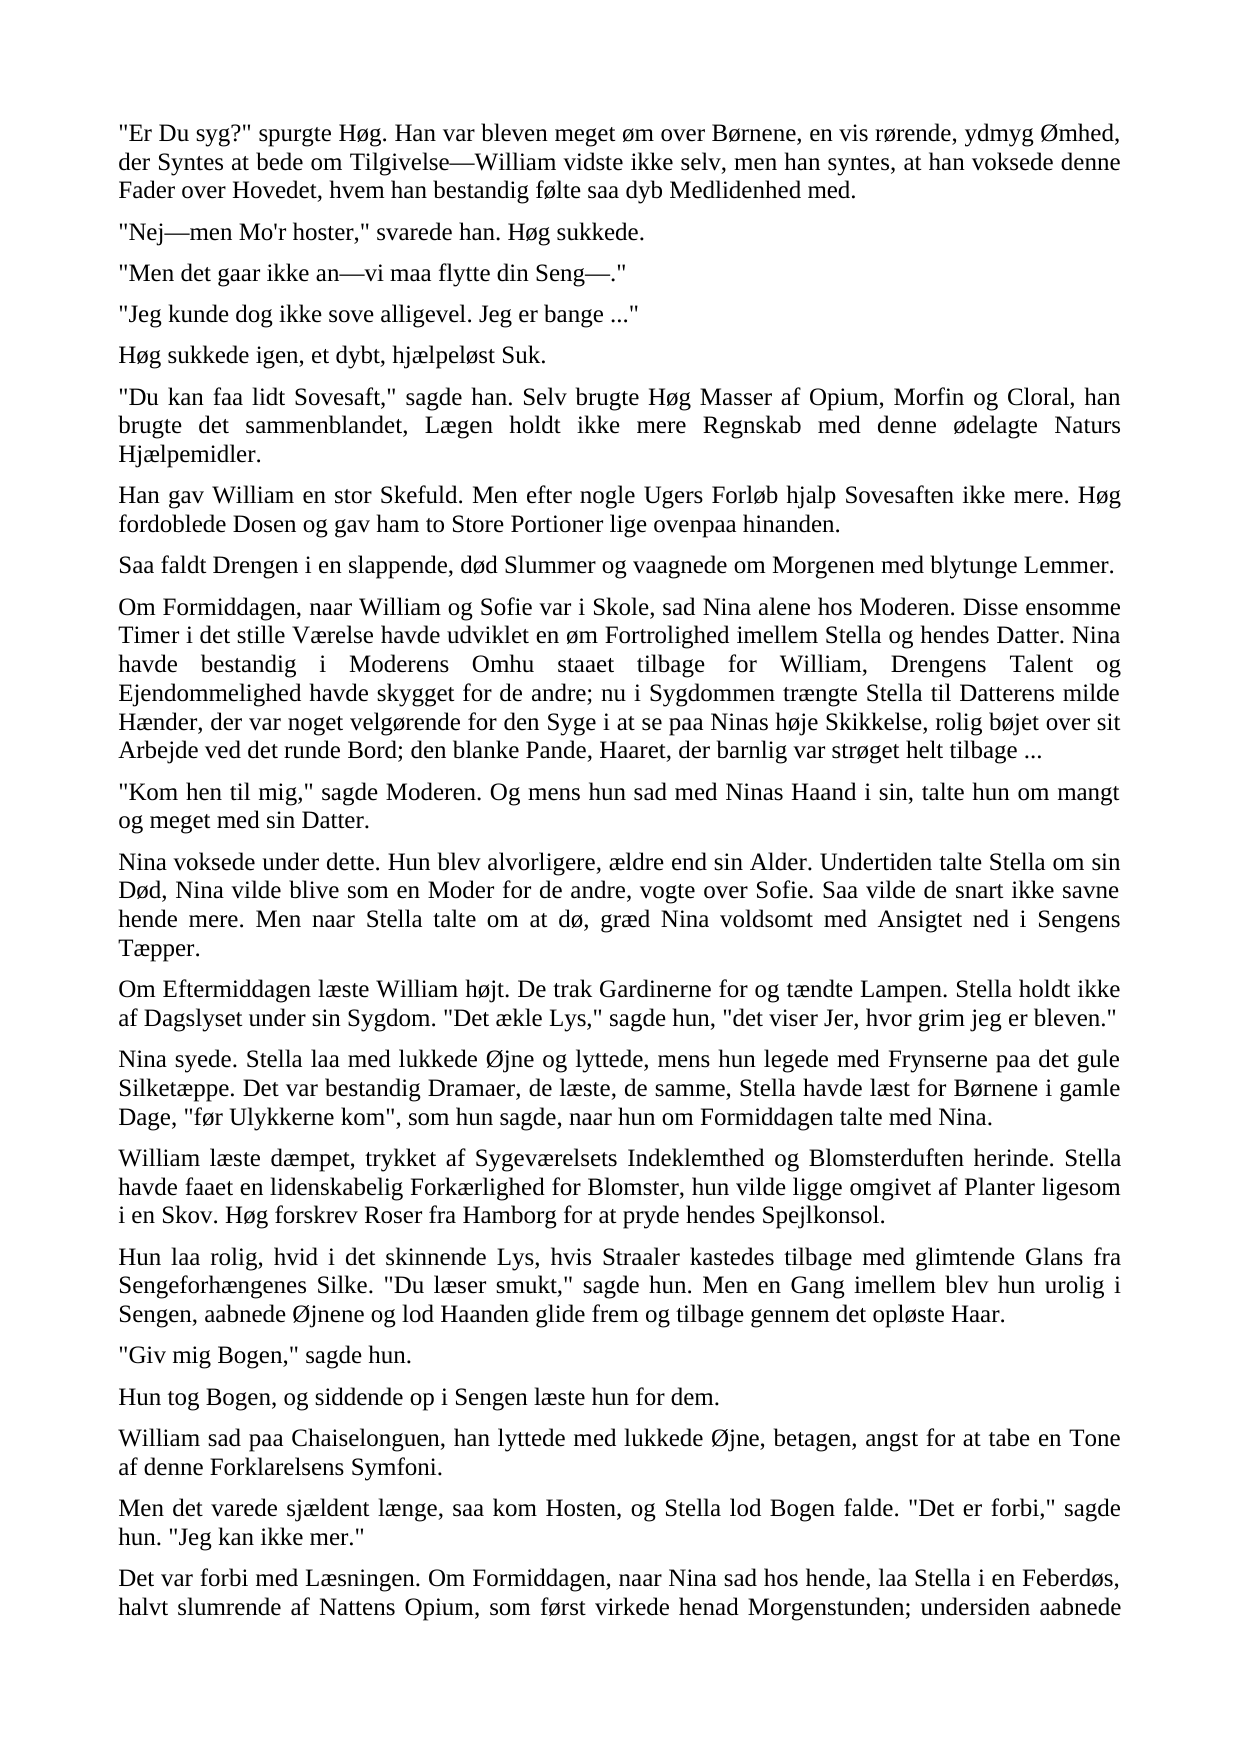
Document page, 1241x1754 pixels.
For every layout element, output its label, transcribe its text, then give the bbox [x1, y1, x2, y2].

text Nina voksede under dette. Hun blev alvorligere, ældre end sin Alder. Undertiden talte Stella om sin Død, Nina vilde blive som en Moder for de andre, vogte over Sofie. Saa vilde de snart ikke savne hende mere. Men naar Stella talte om at dø, græd Nina voldsomt med Ansigtet ned i Sengens Tæpper. [118, 847, 1122, 962]
text Om Formiddagen, naar William og Sofie var i Skole, sad Nina alene hos Moderen. Disse ensomme Timer i det stille Værelse havde udviklet en øm Fortrolighed imellem Stella og hendes Datter. Nina havde bestandig i Moderens Omhu staaet tilbage for William, Drengens Talent og Ejendommelighed havde skygget for de andre; nu i Sygdommen trængte Stella til Datterens milde Hænder, der var noget velgørende for den Syge i at se paa Ninas høje Skikkelse, rolig bøjet over sit Arbejde ved det runde Bord; den blanke Pande, Haaret, der barnlig var strøget helt tilbage ... [118, 592, 1122, 764]
text "Kom hen til mig," sagde Moderen. Og mens hun sad med Ninas Haand i sin, talte hun om mangt og meget med sin Datter. [118, 777, 1122, 834]
text Han gav William en stor Skefuld. Men efter nogle Ugers Forløb hjalp Sovesaften ikke mere. Høg fordoblede Dosen og gav ham to Store Portioner lige ovenpaa hinanden. [118, 481, 1122, 538]
text Men det varede sjældent længe, saa kom Hosten, og Stella lod Bogen falde. "Det er forbi," sagde hun. "Jeg kan ikke mer." [118, 1493, 1122, 1551]
text William læste dæmpet, trykket af Sygeværelsets Indeklemthed og Blomsterduften herinde. Stella havde faaet en lidenskabelig Forkærlighed for Blomster, hun vilde ligge omgivet af Planter ligesom i en Skov. Høg forskrev Roser fra Hamborg for at pryde hendes Spejlkonsol. [118, 1143, 1122, 1229]
text "Du kan faa lidt Sovesaft," sagde han. Selv brugte Høg Masser af Opium, Morfin og Cloral, han brugte det sammenblandet, Lægen holdt ikke mere Regnskab med denne ødelagte Naturs Hjælpemidler. [118, 382, 1122, 468]
text "Giv mig Bogen," sagde hun. [118, 1341, 1122, 1369]
text "Er Du syg?" spurgte Høg. Han var bleven meget øm over Børnene, en vis rørende, ydmyg Ømhed, der Syntes at bede om Tilgivelse—William vidste ikke selv, men han syntes, at han voksede denne Fader over Hovedet, hvem han bestandig følte saa dyb Medlidenhed med. [118, 118, 1122, 204]
text Hun laa rolig, hvid i det skinnende Lys, hvis Straaler kastedes tilbage med glimtende Glans fra Sengeforhængenes Silke. "Du læser smukt," sagde hun. Men en Gang imellem blev hun urolig i Sengen, aabnede Øjnene og lod Haanden glide frem og tilbage gennem det opløste Haar. [118, 1242, 1122, 1328]
text "Jeg kunde dog ikke sove alligevel. Jeg er bange ..." [118, 299, 1122, 328]
text Om Eftermiddagen læste William højt. De trak Gardinerne for og tændte Lampen. Stella holdt ikke af Dagslyset under sin Sygdom. "Det ækle Lys," sagde hun, "det viser Jer, hvor grim jeg er bleven." [118, 974, 1122, 1032]
text "Men det gaar ikke an—vi maa flytte din Seng—." [118, 258, 1122, 287]
text Høg sukkede igen, et dybt, hjælpeløst Suk. [118, 341, 1122, 369]
text Saa faldt Drengen i en slappende, død Slummer og vaagnede om Morgenen med blytunge Lemmer. [118, 551, 1122, 579]
text Nina syede. Stella laa med lukkede Øjne og lyttede, mens hun legede med Frynserne paa det gule Silketæppe. Det var bestandig Dramaer, de læste, de samme, Stella havde læst for Børnene i gamle Dage, "før Ulykkerne kom", som hun sagde, naar hun om Formiddagen talte med Nina. [118, 1044, 1122, 1131]
text Hun tog Bogen, og siddende op i Sengen læste hun for dem. [118, 1382, 1122, 1411]
text Det var forbi med Læsningen. Om Formiddagen, naar Nina sad hos hende, laa Stella i en Feberdøs, halvt slumrende af Nattens Opium, som først virkede henad Morgenstunden; undersiden aabnede [118, 1563, 1122, 1621]
text William sad paa Chaiselonguen, han lyttede med lukkede Øjne, betagen, angst for at tabe en Tone af denne Forklarelsens Symfoni. [118, 1423, 1122, 1481]
text "Nej—men Mo'r hoster," svarede han. Høg sukkede. [118, 217, 1122, 246]
